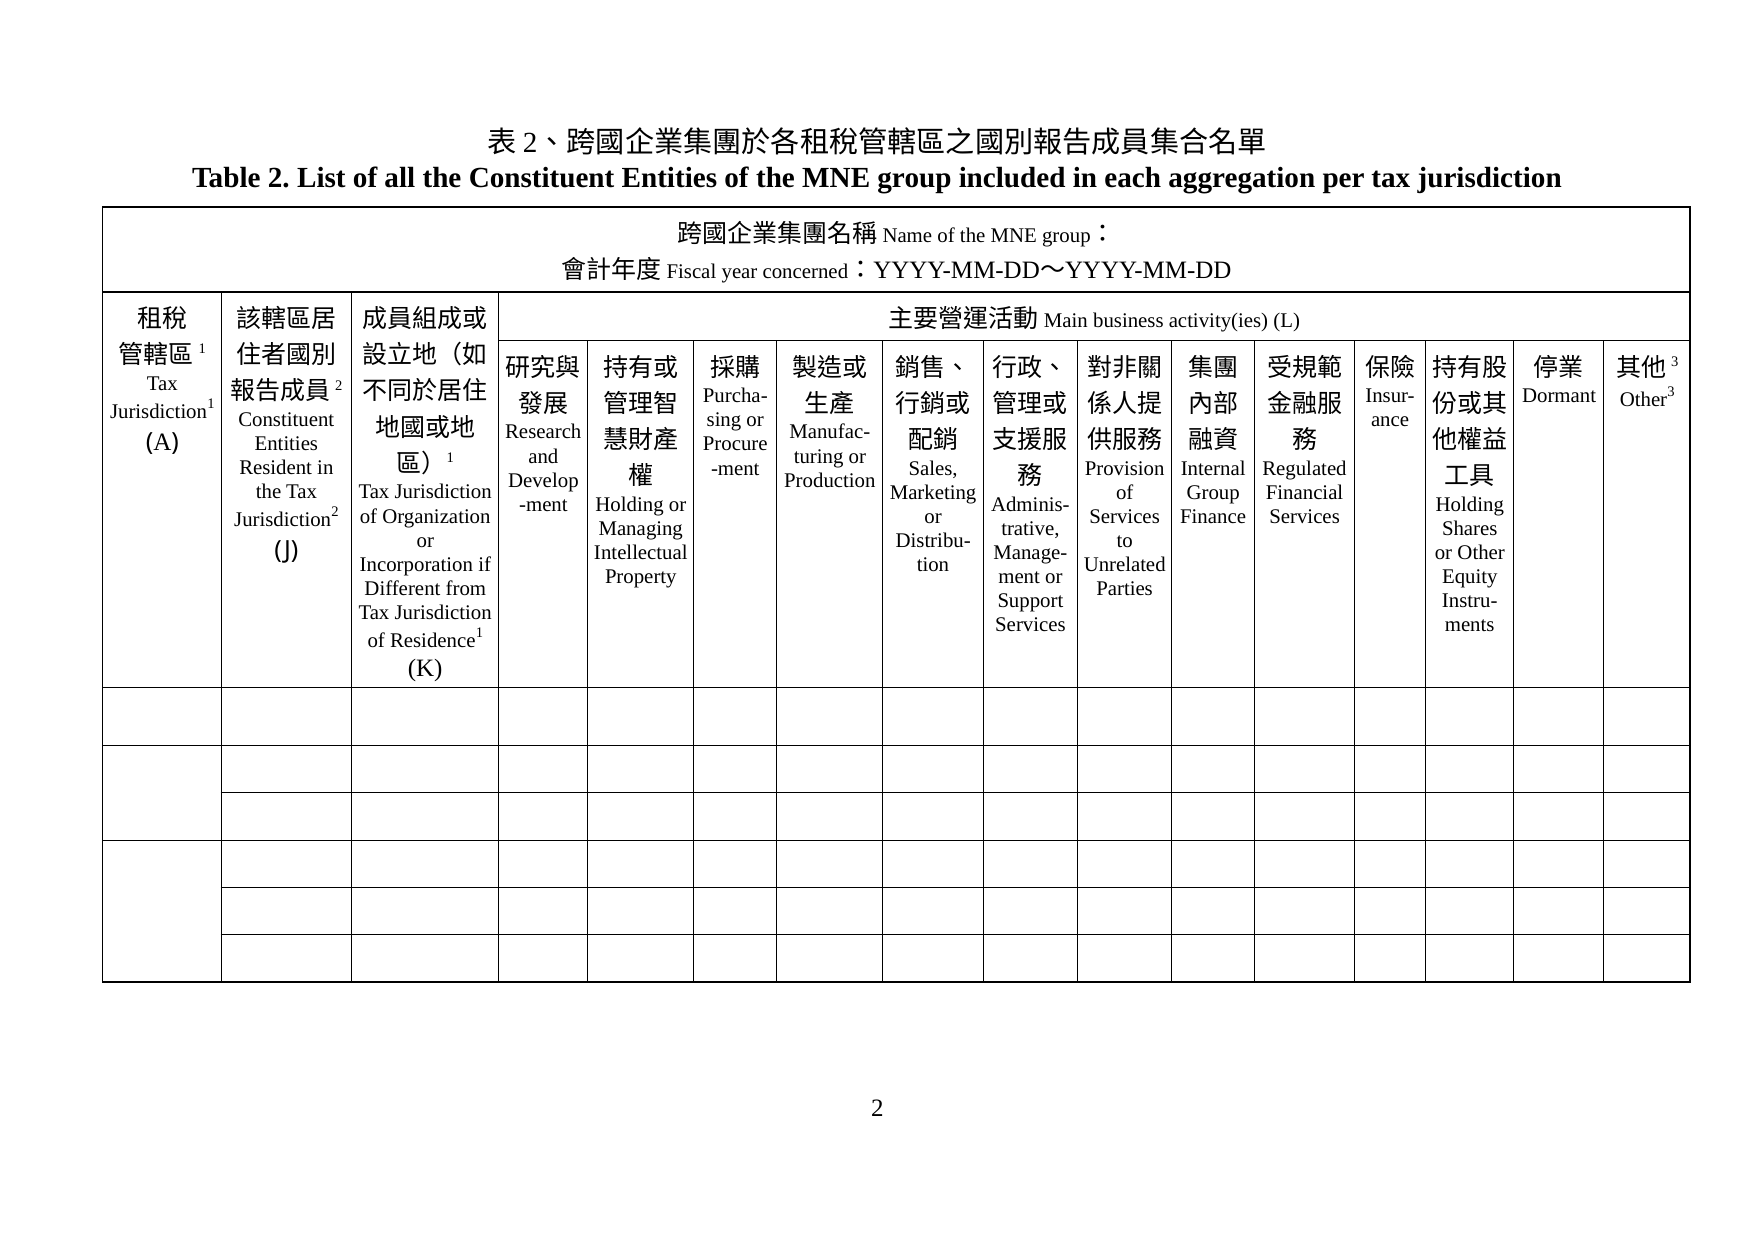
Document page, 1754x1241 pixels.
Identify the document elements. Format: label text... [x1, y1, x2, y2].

table_cell [777, 888, 882, 934]
table_cell [352, 746, 498, 792]
table_cell [222, 888, 351, 934]
table_cell [984, 935, 1077, 981]
table_cell [352, 688, 498, 745]
table_cell [1078, 793, 1171, 839]
table_cell [352, 793, 498, 839]
table_cell [588, 935, 693, 981]
table_cell [1514, 793, 1603, 839]
table_cell [1604, 935, 1689, 981]
table_cell [588, 841, 693, 887]
table_cell [883, 888, 983, 934]
table_cell [222, 793, 351, 839]
table_cell [984, 888, 1077, 934]
table_cell [694, 841, 776, 887]
table_cell 採購Purcha-sing or Procure-ment [694, 341, 776, 687]
text Table 2. List of all the Constituent Entities of the MNE group included in each aggregation per tax jurisdiction [118, 160, 1636, 194]
table_cell [588, 746, 693, 792]
table_cell [1604, 841, 1689, 887]
table_cell 保險 Insur-ance [1355, 341, 1425, 687]
table_cell [694, 935, 776, 981]
table_cell [777, 935, 882, 981]
table_cell [883, 841, 983, 887]
table_cell [1355, 746, 1425, 792]
table_cell [1514, 888, 1603, 934]
table_cell [222, 935, 351, 981]
table_cell 持有或管理智慧財產權Holding or Managing Intellectual Property [588, 341, 693, 687]
table_cell [883, 746, 983, 792]
table_header 跨國企業集團名稱Name of the MNE group： 會計年度Fiscal year concerned：YYYY-MM-DD～YYYY-MM-DD [103, 208, 1689, 291]
table_cell [499, 793, 587, 839]
table_cell [1172, 746, 1254, 792]
table_cell [984, 793, 1077, 839]
table_cell [1426, 793, 1513, 839]
table_cell 其他3 Other3 [1604, 341, 1689, 687]
table_cell [1514, 746, 1603, 792]
table_cell [1255, 841, 1354, 887]
table_cell [1355, 793, 1425, 839]
table_cell [222, 841, 351, 887]
table_cell 研究與發展 Research and Develop-ment [499, 341, 587, 687]
table_cell [1604, 888, 1689, 934]
table_cell [1078, 888, 1171, 934]
table_cell [1355, 935, 1425, 981]
table_cell 銷售、 行銷或 配銷 Sales, Marketing or Distribu-tion [883, 341, 983, 687]
table_cell [1255, 746, 1354, 792]
table_cell 受規範金融服務 Regulated Financial Services [1255, 341, 1354, 687]
table_cell [1426, 688, 1513, 745]
table_cell [694, 888, 776, 934]
table_cell [1078, 688, 1171, 745]
table_cell [1426, 935, 1513, 981]
table_cell [984, 841, 1077, 887]
table_cell [1426, 888, 1513, 934]
table_cell [1604, 746, 1689, 792]
table_cell [352, 935, 498, 981]
table_cell [694, 688, 776, 745]
table_cell [883, 688, 983, 745]
table_cell [1078, 746, 1171, 792]
table_cell [694, 793, 776, 839]
table_cell [1355, 888, 1425, 934]
table_cell [1604, 793, 1689, 839]
table_cell [499, 688, 587, 745]
table_cell 租稅 管轄區1 Tax Jurisdiction1 (A) [103, 293, 221, 687]
table_cell [1255, 688, 1354, 745]
table_cell [777, 793, 882, 839]
table_cell 行政、管理或支援服務Adminis-trative, Manage-ment or Support Services [984, 341, 1077, 687]
table_cell [777, 688, 882, 745]
table_cell [1355, 688, 1425, 745]
table_cell [222, 746, 351, 792]
table_cell [1172, 841, 1254, 887]
table_cell [1255, 888, 1354, 934]
text 表2、跨國企業集團於各租稅管轄區之國別報告成員集合名單 [118, 118, 1636, 160]
table_cell [1172, 793, 1254, 839]
table_cell [499, 746, 587, 792]
table_cell [883, 935, 983, 981]
table_cell [352, 888, 498, 934]
table_cell [984, 688, 1077, 745]
table_cell [1172, 888, 1254, 934]
table_cell [1514, 935, 1603, 981]
table_cell [883, 793, 983, 839]
table_cell [1078, 841, 1171, 887]
table_cell 成員組成或設立地（如不同於居住地國或地區）1 Tax Jurisdiction of Organization or Incorporation if Different from Tax Jurisdiction of Residence1 (K) [352, 293, 498, 687]
table_cell [352, 841, 498, 887]
table_cell [1426, 746, 1513, 792]
table_cell [1355, 841, 1425, 887]
table_cell [1255, 793, 1354, 839]
table_cell [1255, 935, 1354, 981]
table_cell [1172, 935, 1254, 981]
table_cell [588, 888, 693, 934]
table_cell [103, 841, 221, 981]
table_cell [222, 688, 351, 745]
table_cell [1078, 935, 1171, 981]
table_cell [103, 688, 221, 745]
table_cell 該轄區居住者國別報告成員2 Constituent Entities Resident in the Tax Jurisdiction2 (J) [222, 293, 351, 687]
table_cell [588, 793, 693, 839]
table_cell [103, 746, 221, 839]
table_cell [777, 746, 882, 792]
table_cell [499, 841, 587, 887]
table_cell [777, 841, 882, 887]
table_cell [1514, 688, 1603, 745]
table_cell [984, 746, 1077, 792]
table_cell [1426, 841, 1513, 887]
table_cell 持有股份或其他權益工具 Holding Shares or Other Equity Instru-ments [1426, 341, 1513, 687]
table_cell 主要營運活動Main business activity(ies) (L) [499, 293, 1689, 340]
table_cell [694, 746, 776, 792]
table_cell [1514, 841, 1603, 887]
table_cell 製造或 生產 Manufac-turing or Production [777, 341, 882, 687]
table_cell [499, 888, 587, 934]
table_cell [588, 688, 693, 745]
table_cell [1604, 688, 1689, 745]
table_cell [499, 935, 587, 981]
table_cell 停業Dormant [1514, 341, 1603, 687]
table_cell 集團內部融資Internal Group Finance [1172, 341, 1254, 687]
table_cell [1172, 688, 1254, 745]
table_cell 對非關係人提供服務Provision of Services to Unrelated Parties [1078, 341, 1171, 687]
